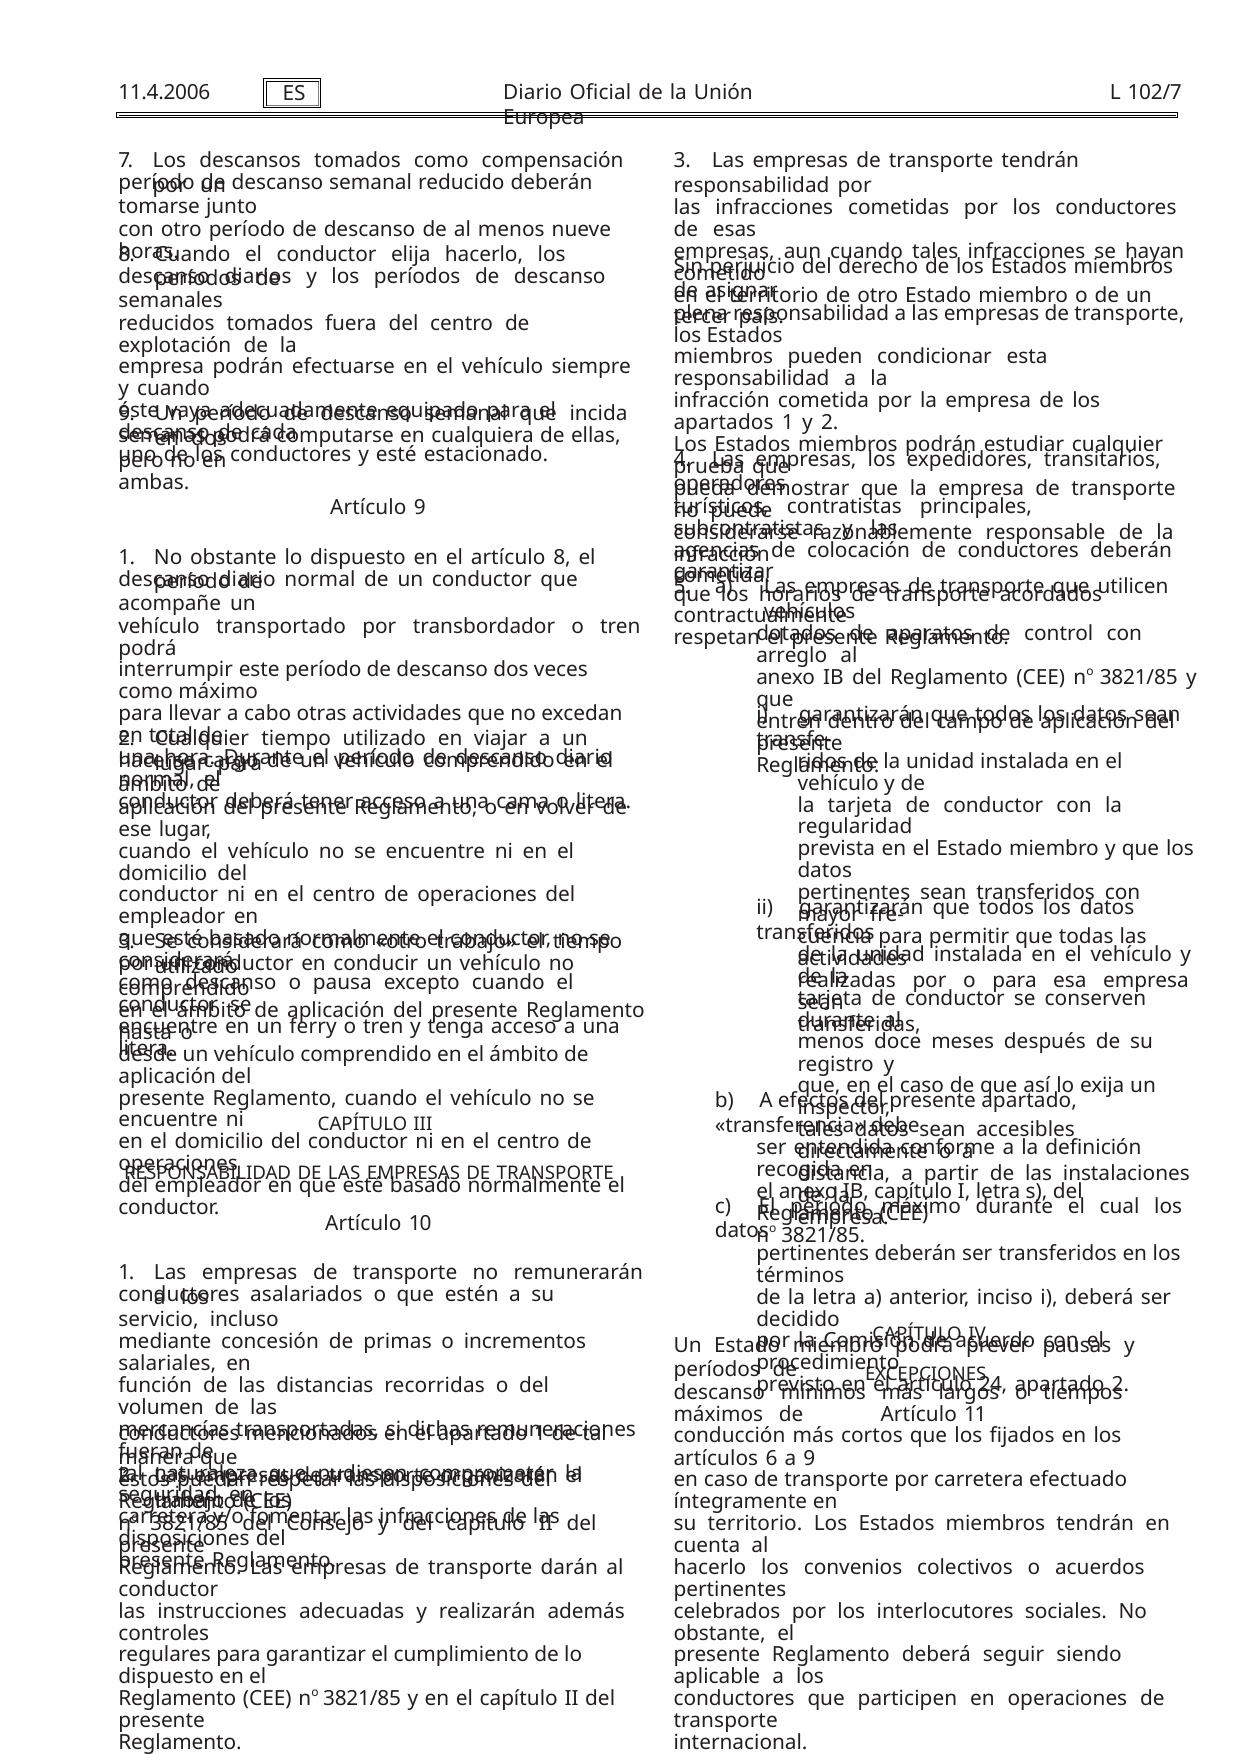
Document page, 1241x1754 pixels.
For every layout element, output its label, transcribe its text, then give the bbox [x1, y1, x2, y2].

text 2 [118, 726, 129, 748]
picture [117, 113, 503, 117]
text . [129, 401, 154, 423]
text función de las distancias recorridas o del volumen de las [118, 1375, 645, 1418]
text en caso de transporte por carretera efectuado íntegramente en [673, 1469, 1200, 1513]
text por un conductor en conducir un vehículo no comprendido [118, 951, 645, 1000]
text Artículo 9 [330, 495, 433, 519]
text pertinentes sean transferidos con mayor fre- [797, 882, 1200, 895]
text Un Estado miembro podrá prever pausas y períodos de [673, 1333, 1200, 1382]
text Sin perjuicio del derecho de los Estados miembros de asignar [673, 254, 1200, 303]
text . [129, 929, 154, 951]
text . [129, 242, 154, 264]
text respetan el presente Reglamento. [673, 627, 756, 649]
text en el domicilio del conductor ni en el centro de operaciones [118, 1131, 645, 1175]
text Cuando el conductor elija hacerlo, los períodos de [154, 242, 645, 264]
text que los horarios de transporte acordados contractualmente [673, 583, 764, 627]
text . [129, 726, 154, 748]
text ambas. [118, 472, 645, 494]
text menos doce meses después de su registro y [797, 1031, 1200, 1075]
text c) El período máximo durante el cual los datos [714, 1194, 1200, 1243]
text a) [714, 574, 754, 599]
text Los descansos tomados como compensación por un [152, 148, 645, 170]
text plena responsabilidad a las empresas de transporte, los Estados [673, 303, 1200, 346]
text de la letra a) anterior, inciso i), deberá ser decidido [756, 1287, 1200, 1330]
text pertinentes deberán ser transferidos en los términos [756, 1243, 1200, 1287]
text interrumpir este período de descanso dos veces como máximo [118, 659, 645, 703]
text cuando el vehículo no se encuentre ni en el domicilio del [118, 841, 645, 884]
text conductores mencionados en el apartado 1 de tal manera que [118, 1420, 645, 1469]
text 4. Las empresas, los expedidores, transitarios, operadores [673, 447, 1200, 496]
text Reglamento (CEE) no 3821/85 y en el capítulo II del presente [118, 1688, 645, 1732]
text L 102/7 [1109, 80, 1200, 104]
text semanas podrá computarse en cualquiera de ellas, pero no en [118, 423, 645, 472]
text ser entendida conforme a la definición recogida en [756, 1137, 1200, 1181]
text agencias de colocación de conductores deberán garantizar [673, 539, 1200, 583]
text no 3821/85 del Consejo y del capítulo II del presente [118, 1513, 645, 1557]
text i) garantizarán que todos los datos sean transfe- [756, 702, 1200, 751]
text Diario Oficial de la Unión Europea [503, 80, 815, 129]
text Reglamento. [118, 1732, 645, 1754]
text prevista en el Estado miembro y que los datos [797, 838, 1200, 882]
text conductor ni en el centro de operaciones del empleador en [118, 884, 645, 928]
text miembros pueden condicionar esta responsabilidad a la [673, 346, 1200, 390]
text para llevar a cabo otras actividades que no excedan en total de [118, 703, 645, 726]
text hacerlo los convenios colectivos o acuerdos pertinentes [673, 1557, 1200, 1601]
text período de descanso semanal reducido deberán tomarse junto [118, 170, 645, 219]
picture [264, 79, 320, 107]
text descanso mínimos más largos o tiempos máximos de [673, 1382, 1200, 1425]
text del empleador en que esté basado normalmente el conductor. [118, 1175, 645, 1219]
text 7 [118, 148, 127, 170]
text descanso diario normal de un conductor que acompañe un [118, 567, 645, 616]
text empresa podrán efectuarse en el vehículo siempre y cuando [118, 356, 645, 400]
text vehículo transportado por transbordador o tren podrá [118, 616, 645, 659]
text 8 [118, 242, 129, 264]
text Las empresas de transporte no remunerarán a los [154, 1260, 645, 1282]
text celebrados por los interlocutores sociales. No obstante, el [673, 1601, 1200, 1644]
picture [815, 113, 1177, 117]
text conductores que participen en operaciones de transporte [673, 1688, 1200, 1732]
text infracción cometida por la empresa de los apartados 1 y 2. [673, 390, 1200, 434]
text Las empresas de transporte que utilicen vehículos [764, 574, 1200, 623]
text Cualquier tiempo utilizado en viajar a un lugar para [154, 726, 645, 748]
text CAPÍTULO IV [872, 1323, 1009, 1333]
text 3 [118, 929, 129, 951]
text 3. Las empresas de transporte tendrán responsabilidad por [673, 148, 1200, 197]
text b) A efectos del presente apartado, «transferencia» debe [714, 1088, 1200, 1137]
text Artículo 10 [325, 1211, 639, 1235]
text 11.4.2006 [118, 80, 229, 104]
text el anexo IB, capítulo I, letra s), del Reglamento (CEE) [756, 1181, 1200, 1194]
text presente Reglamento deberá seguir siendo aplicable a los [673, 1644, 1200, 1688]
text No obstante lo dispuesto en el artículo 8, el período de [154, 545, 645, 567]
text Reglamento: [756, 754, 797, 777]
text con otro período de descanso de al menos nueve horas. [118, 219, 645, 242]
text turísticos, contratistas principales, subcontratistas y las [673, 496, 1200, 539]
text la tarjeta de conductor con la regularidad [797, 794, 1200, 838]
text anexo IB del Reglamento (CEE) no 3821/85 y que [756, 667, 1200, 702]
text que, en el caso de que así lo exija un inspector, [797, 1075, 1200, 1088]
text Se considerará como «otro trabajo» el tiempo utilizado [154, 929, 645, 951]
text . [128, 1260, 154, 1282]
text conductores asalariados o que estén a su servicio, incluso [118, 1282, 645, 1331]
text empresas, aun cuando tales infracciones se hayan cometido [673, 241, 1200, 254]
text mediante concesión de primas o incrementos salariales, en [118, 1331, 645, 1375]
text descanso diarios y los períodos de descanso semanales [118, 264, 645, 313]
text aplicación del presente Reglamento, o en volver de ese lugar, [118, 797, 645, 841]
text en el ámbito de aplicación del presente Reglamento hasta o [118, 1000, 645, 1044]
text ii) garantizarán que todos los datos transferidos [756, 895, 1200, 944]
text 1. [118, 545, 154, 567]
text Reglamento. Las empresas de transporte darán al conductor [118, 1557, 645, 1601]
text Los Estados miembros podrán estudiar cualquier prueba que [673, 434, 1200, 447]
text 5 [673, 574, 684, 599]
text las infracciones cometidas por los conductores de esas [673, 197, 1200, 241]
text conducción más cortos que los fijados en los artículos 6 a 9 [673, 1425, 1200, 1469]
text reducidos tomados fuera del centro de explotación de la [118, 313, 645, 356]
text 1 [118, 1260, 128, 1282]
text RESPONSABILIDAD DE LAS EMPRESAS DE TRANSPORTE [124, 1161, 639, 1184]
text desde un vehículo comprendido en el ámbito de aplicación del [118, 1044, 645, 1087]
text las instrucciones adecuadas y realizarán además controles [118, 1601, 645, 1644]
text regulares para garantizar el cumplimiento de lo dispuesto en el [118, 1644, 645, 1688]
text dotados de aparatos de control con arreglo al [756, 623, 1200, 667]
text éstos puedan respetar las disposiciones del Reglamento (CEE) [118, 1469, 645, 1513]
text ES [282, 81, 327, 106]
text su territorio. Los Estados miembros tendrán en cuenta al [673, 1513, 1200, 1557]
text de la unidad instalada en el vehículo y de la [797, 944, 1200, 988]
text tarjeta de conductor se conserven durante al [797, 988, 1200, 1031]
text Un período de descanso semanal que incida en dos [154, 401, 645, 423]
text 9 [118, 401, 129, 423]
text presente Reglamento, cuando el vehículo no se encuentre ni [118, 1087, 645, 1131]
text . [127, 148, 152, 170]
text . [684, 574, 714, 599]
text hacerse cargo de un vehículo comprendido en el ámbito de [118, 748, 645, 797]
text CAPÍTULO III [317, 1112, 639, 1134]
text ridos de la unidad instalada en el vehículo y de [797, 751, 1200, 794]
text internacional. [673, 1732, 1200, 1754]
